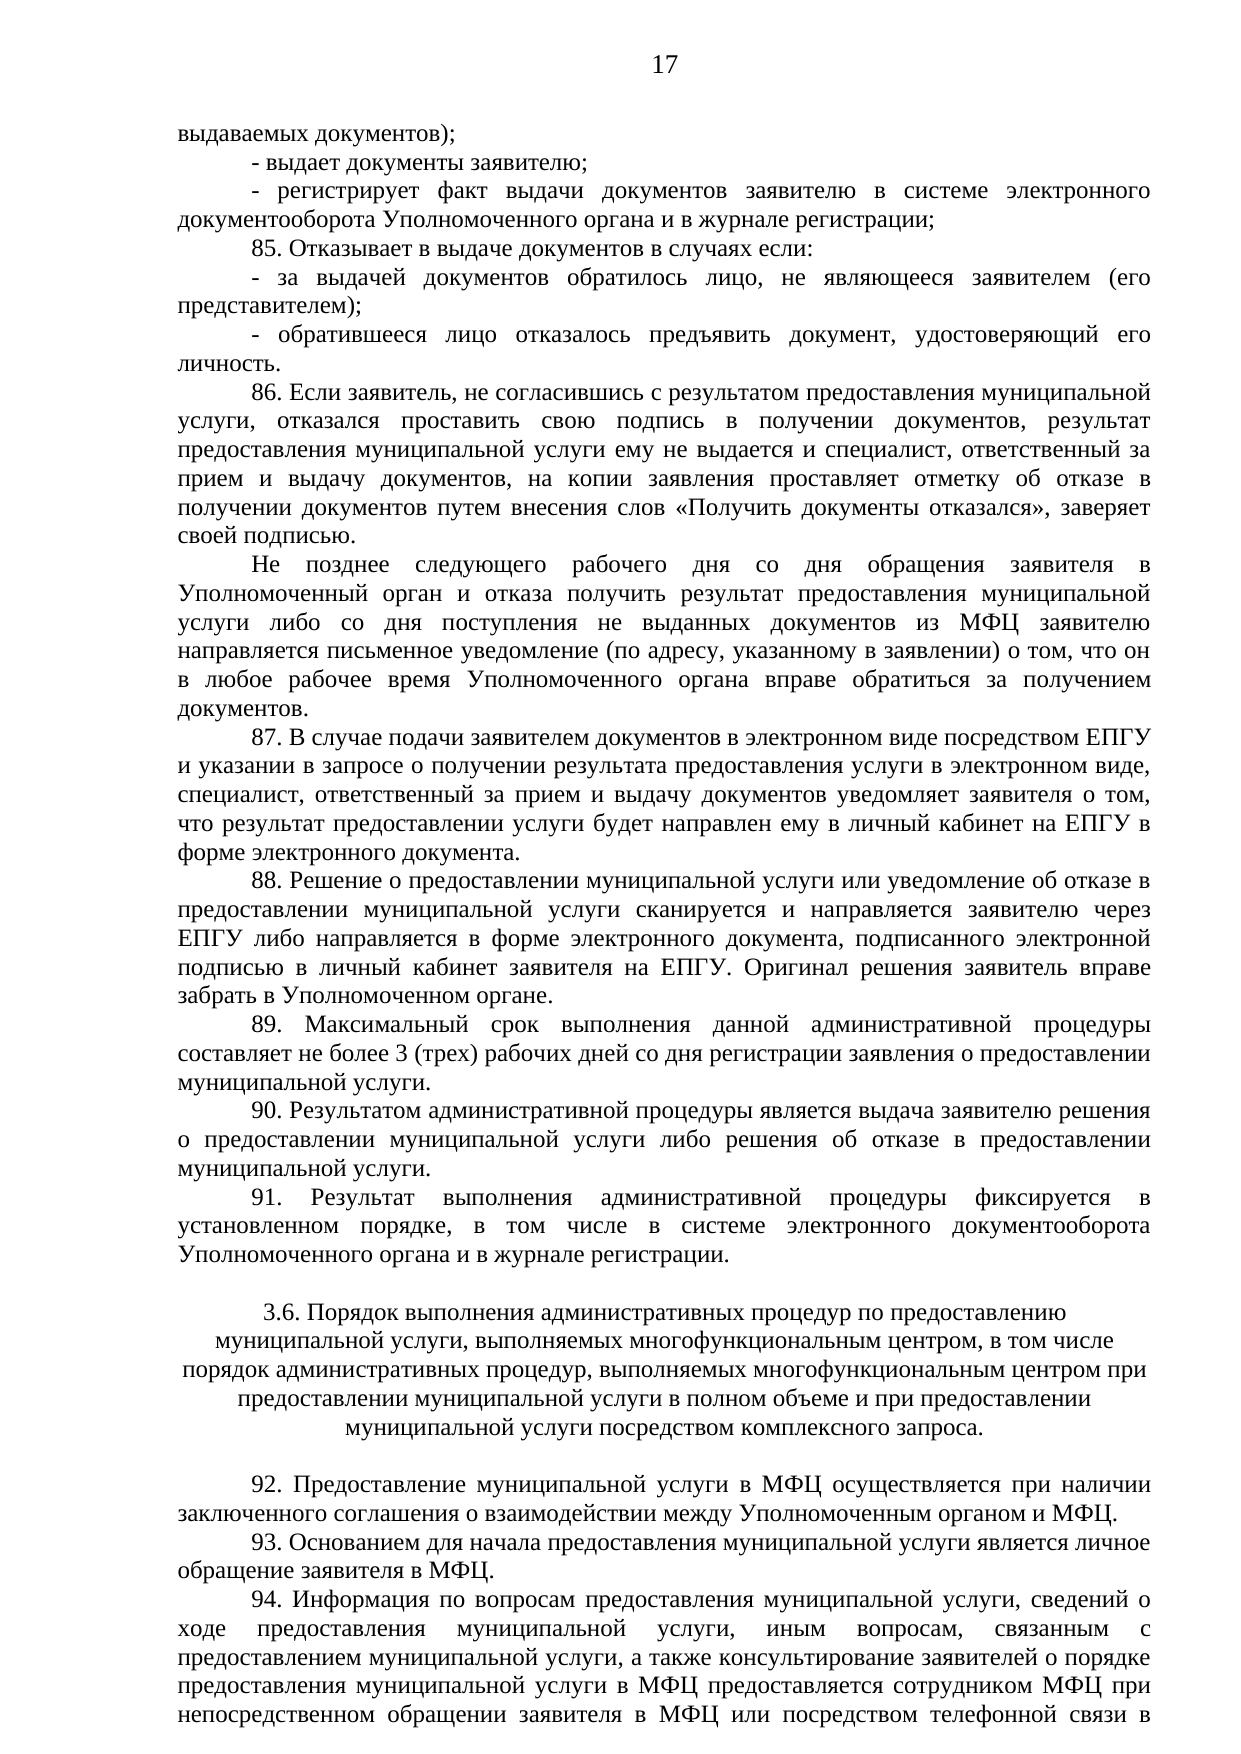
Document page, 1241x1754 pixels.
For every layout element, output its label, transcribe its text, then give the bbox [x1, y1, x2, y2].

text 3.6. Порядок выполнения административных процедур по предоставлению муниципальной услуги, выполняемых многофункциональным центром, в том числе порядок административных процедур, выполняемых многофункциональным центром при предоставлении муниципальной услуги в полном объеме и при предоставлении муниципальной услуги посредством комплексного запроса. [177, 1297, 1152, 1441]
text - за выдачей документов обратилось лицо, не являющееся заявителем (его представителем); [177, 262, 1152, 319]
text выдаваемых документов); [177, 118, 1152, 147]
text 88. Решение о предоставлении муниципальной услуги или уведомление об отказе в предоставлении муниципальной услуги сканируется и направляется заявителю через ЕПГУ либо направляется в форме электронного документа, подписанного электронной подписью в личный кабинет заявителя на ЕПГУ. Оригинал решения заявитель вправе забрать в Уполномоченном органе. [177, 866, 1152, 1009]
text 89. Максимальный срок выполнения данной административной процедуры составляет не более 3 (трех) рабочих дней со дня регистрации заявления о предоставлении муниципальной услуги. [177, 1009, 1152, 1096]
text - регистрирует факт выдачи документов заявителю в системе электронного документооборота Уполномоченного органа и в журнале регистрации; [177, 176, 1152, 233]
text 93. Основанием для начала предоставления муниципальной услуги является личное обращение заявителя в МФЦ. [177, 1527, 1152, 1584]
text - выдает документы заявителю; [177, 147, 1152, 176]
text Не позднее следующего рабочего дня со дня обращения заявителя в Уполномоченный орган и отказа получить результат предоставления муниципальной услуги либо со дня поступления не выданных документов из МФЦ заявителю направляется письменное уведомление (по адресу, указанному в заявлении) о том, что он в любое рабочее время Уполномоченного органа вправе обратиться за получением документов. [177, 549, 1152, 722]
text - обратившееся лицо отказалось предъявить документ, удостоверяющий его личность. [177, 319, 1152, 377]
text 92. Предоставление муниципальной услуги в МФЦ осуществляется при наличии заключенного соглашения о взаимодействии между Уполномоченным органом и МФЦ. [177, 1469, 1152, 1527]
text 87. В случае подачи заявителем документов в электронном виде посредством ЕПГУ и указании в запросе о получении результата предоставления услуги в электронном виде, специалист, ответственный за прием и выдачу документов уведомляет заявителя о том, что результат предоставлении услуги будет направлен ему в личный кабинет на ЕПГУ в форме электронного документа. [177, 722, 1152, 866]
text 90. Результатом административной процедуры является выдача заявителю решения о предоставлении муниципальной услуги либо решения об отказе в предоставлении муниципальной услуги. [177, 1096, 1152, 1182]
text 86. Если заявитель, не согласившись с результатом предоставления муниципальной услуги, отказался проставить свою подпись в получении документов, результат предоставления муниципальной услуги ему не выдается и специалист, ответственный за прием и выдачу документов, на копии заявления проставляет отметку об отказе в получении документов путем внесения слов «Получить документы отказался», заверяет своей подписью. [177, 377, 1152, 549]
text 85. Отказывает в выдаче документов в случаях если: [177, 233, 1152, 262]
text 91. Результат выполнения административной процедуры фиксируется в установленном порядке, в том числе в системе электронного документооборота Уполномоченного органа и в журнале регистрации. [177, 1182, 1152, 1268]
text 94. Информация по вопросам предоставления муниципальной услуги, сведений о ходе предоставления муниципальной услуги, иным вопросам, связанным с предоставлением муниципальной услуги, а также консультирование заявителей о порядке предоставления муниципальной услуги в МФЦ предоставляется сотрудником МФЦ при непосредственном обращении заявителя в МФЦ или посредством телефонной связи в [177, 1584, 1152, 1728]
